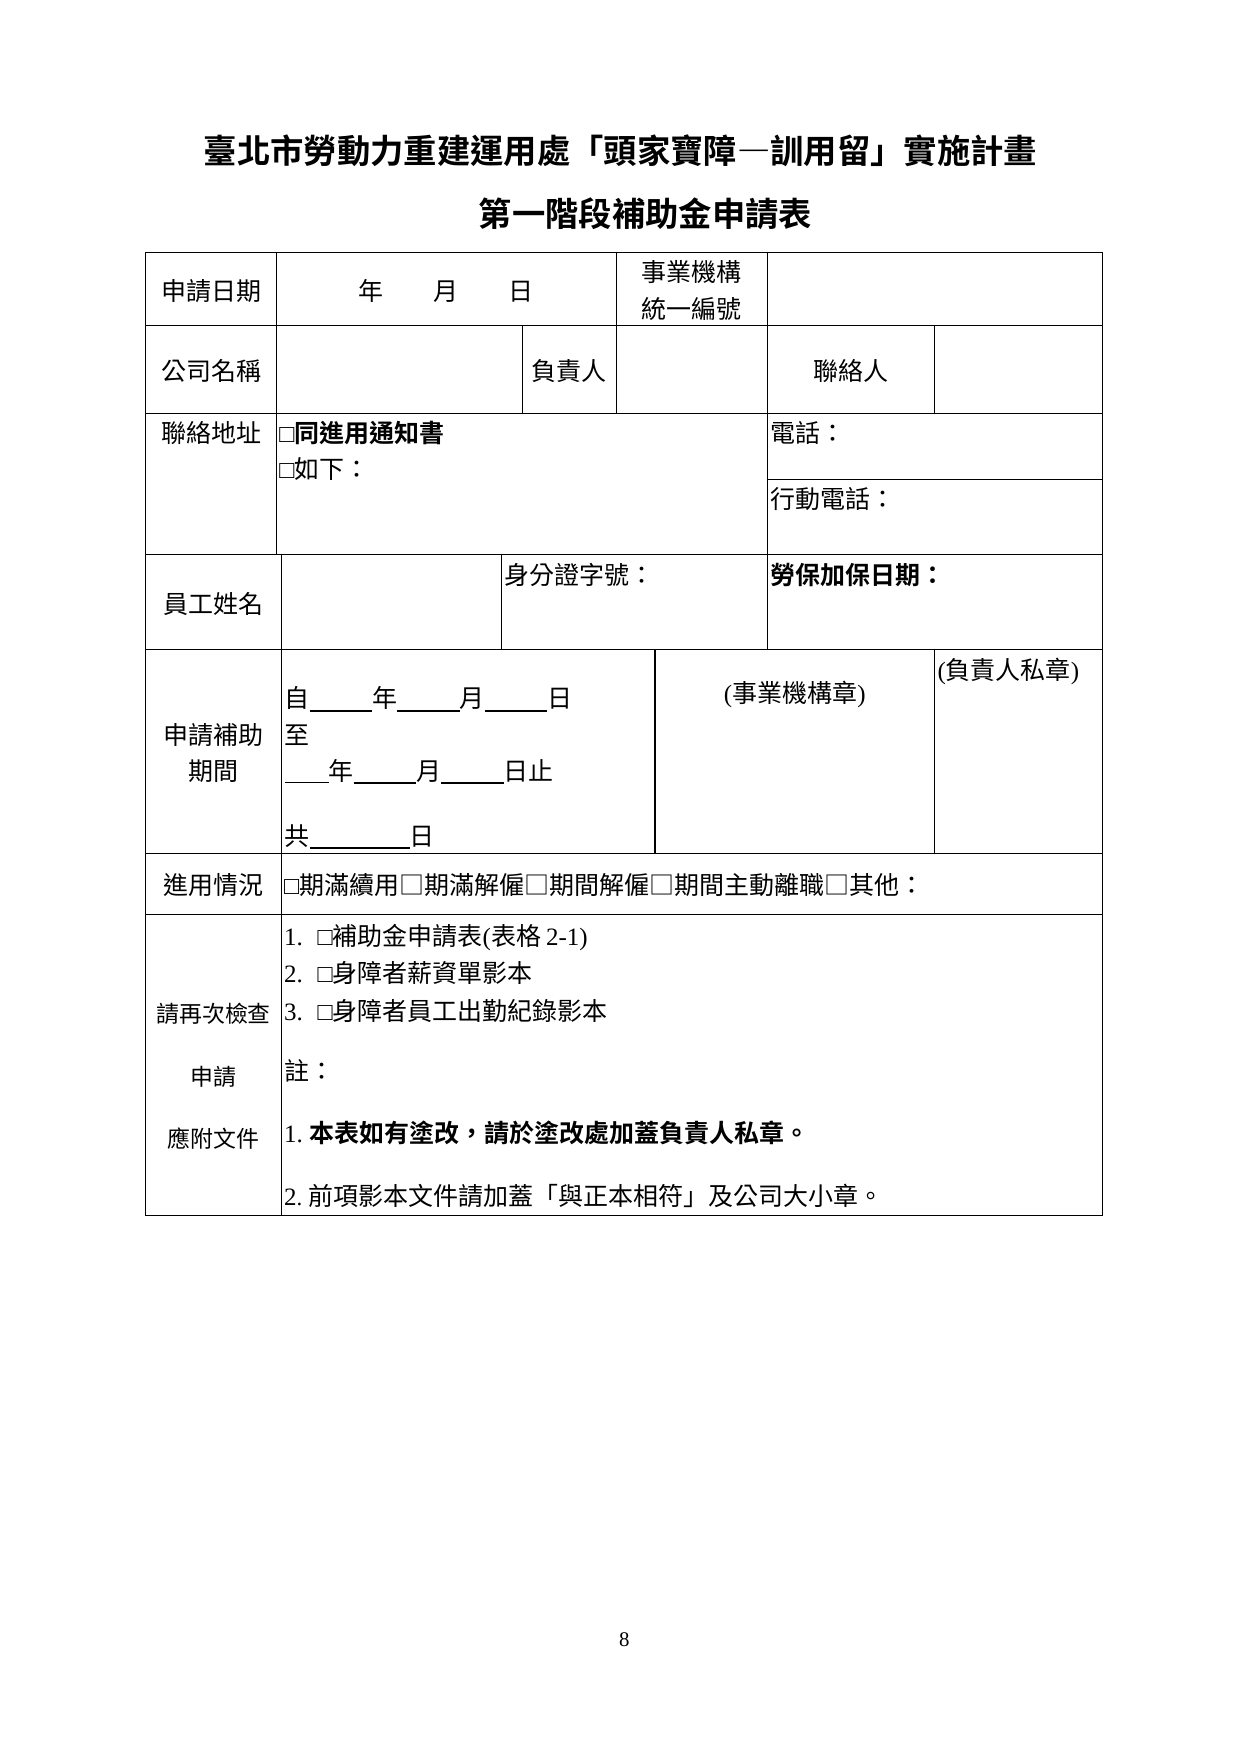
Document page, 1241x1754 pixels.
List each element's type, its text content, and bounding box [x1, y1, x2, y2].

table_header 申請日期 [146, 253, 276, 325]
table_cell [617, 326, 767, 413]
text 臺北市勞動力重建運用處「頭家寶障—訓用留」實施計畫 [187, 108, 1053, 170]
table_cell (負責人私章) [935, 650, 1102, 853]
table_cell 聯絡地址 [146, 414, 276, 554]
table_cell 身分證字號： [502, 555, 767, 649]
table_cell □同進用通知書 □如下： [277, 414, 767, 554]
table_cell [277, 326, 522, 413]
table_header 事業機構 統一編號 [617, 253, 767, 325]
table_cell 進用情況 [146, 854, 281, 914]
table_cell 行動電話： [768, 480, 1102, 554]
table_cell 公司名稱 [146, 326, 276, 413]
text 第一階段補助金申請表 [187, 170, 1053, 233]
table_cell 請再次檢查申請 應附文件 [146, 915, 281, 1215]
table_cell (事業機構章) [656, 650, 934, 853]
table_header [768, 253, 1102, 325]
table_cell [282, 555, 501, 649]
table_cell 申請補助 期間 [146, 650, 281, 853]
table_cell 負責人 [523, 326, 616, 413]
table_cell 員工姓名 [146, 555, 281, 649]
table_header 年 月 日 [277, 253, 616, 325]
table_cell □期滿續用□期滿解僱□期間解僱□期間主動離職□其他： [282, 854, 1102, 914]
table_cell 勞保加保日期： [768, 555, 1102, 649]
table_cell 電話： [768, 414, 1102, 479]
table_cell 自 年 月 日 至 年 月 日止 共 日 [282, 650, 654, 853]
table_cell [935, 326, 1102, 413]
table_cell 聯絡人 [768, 326, 934, 413]
table_cell □補助金申請表(表格2-1) □身障者薪資單影本 □身障者員工出勤紀錄影本 註： 1. 本表如有塗改，請於塗改處加蓋負責人私章。 2. 前項影本文件請加蓋「與正本相符」及公司大小章。 [282, 915, 1102, 1215]
